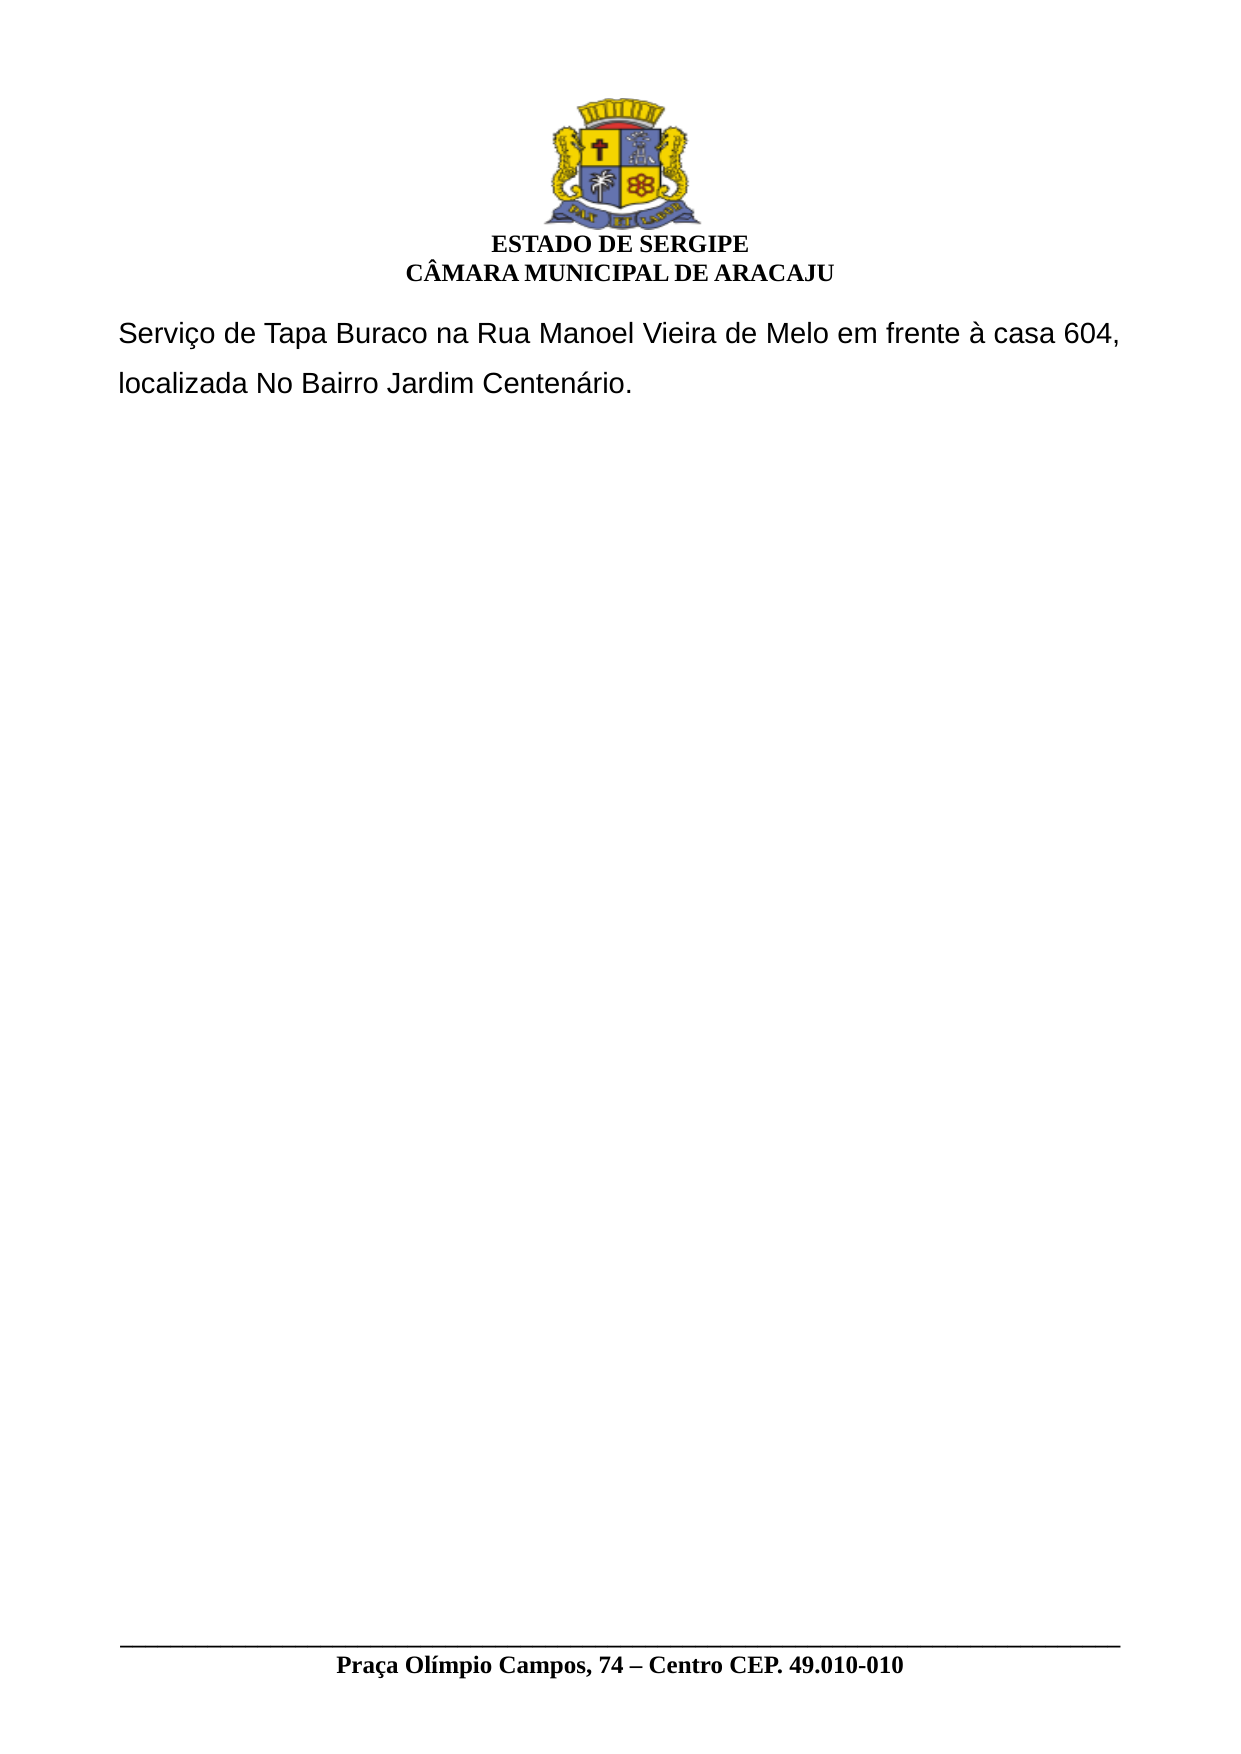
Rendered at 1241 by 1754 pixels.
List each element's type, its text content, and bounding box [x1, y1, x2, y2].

text Serviço de Tapa Buraco na Rua Manoel Vieira de Melo em frente à casa 604, localizada No Bairro Jardim Centenário. [118, 316, 1122, 400]
